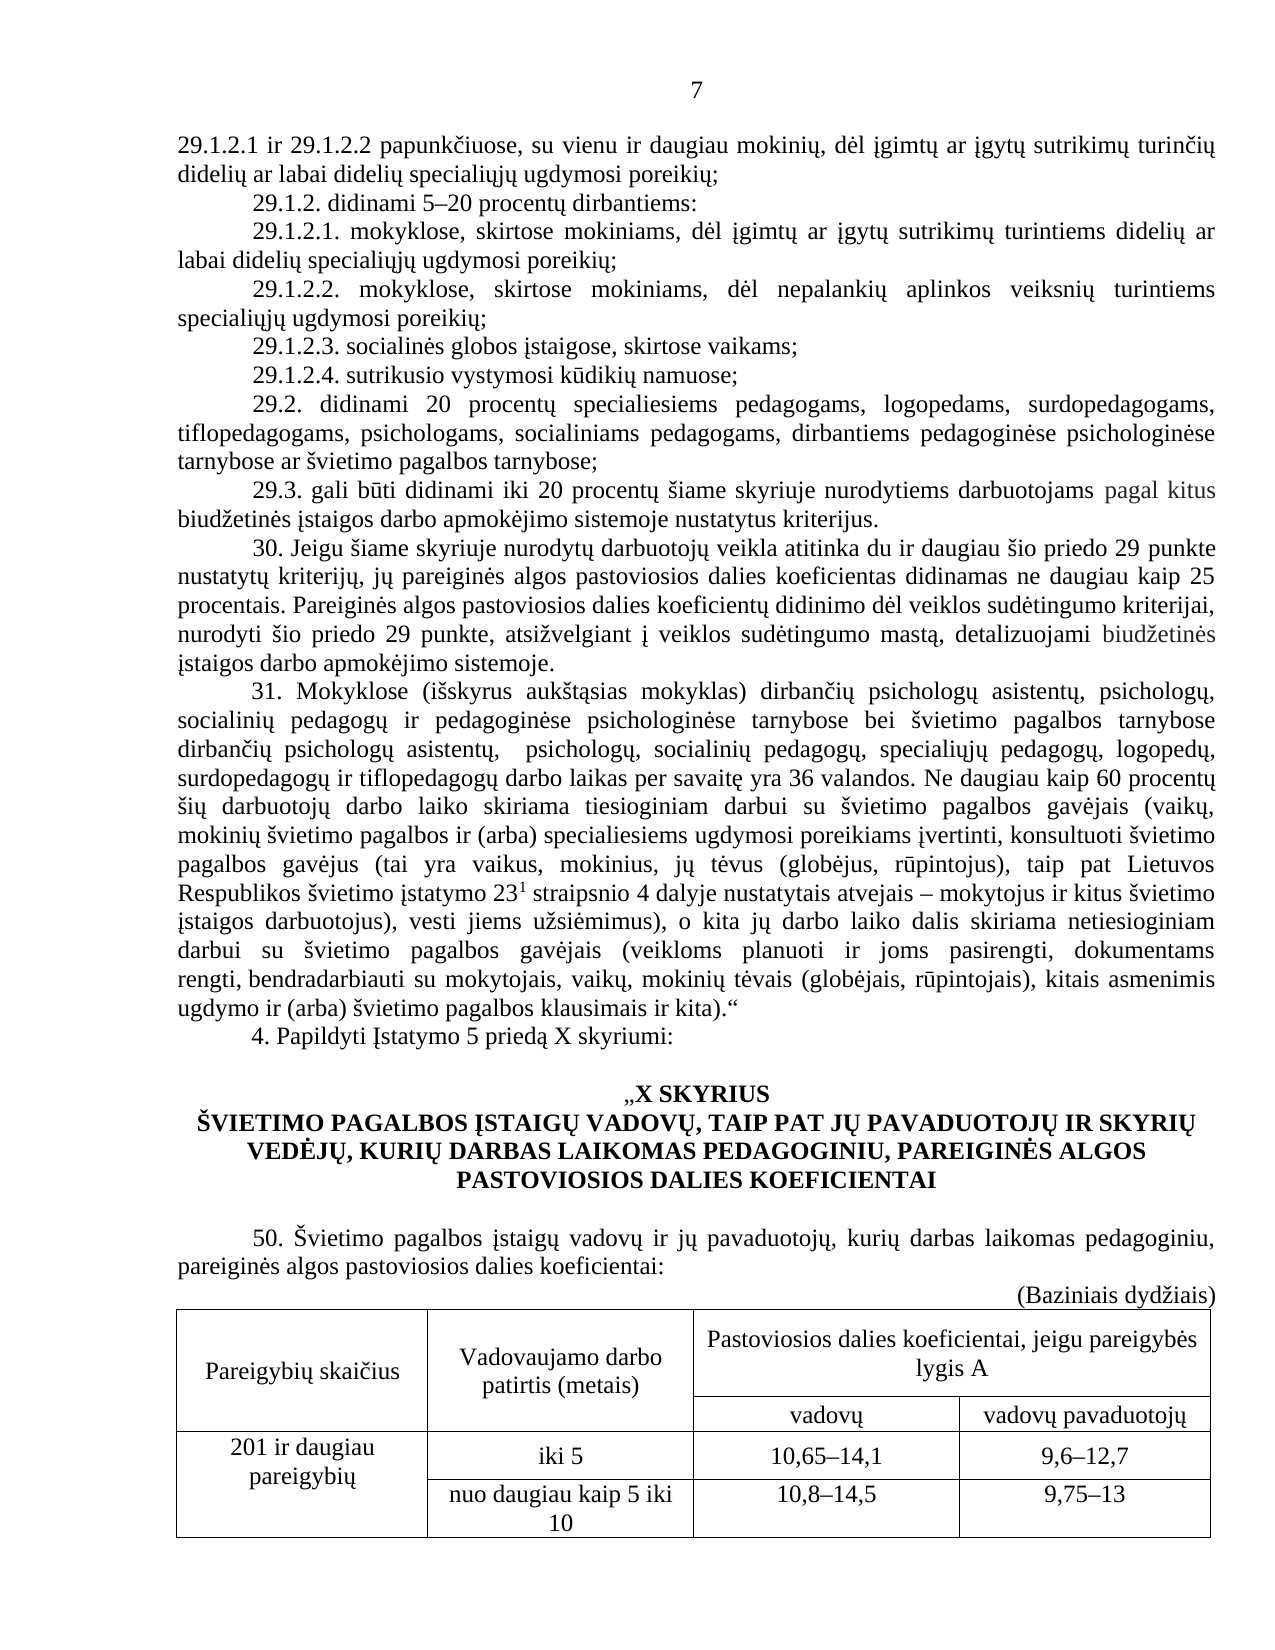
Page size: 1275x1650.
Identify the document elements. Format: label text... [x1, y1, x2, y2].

table_header Pareigybių skaičius [177, 1310, 427, 1431]
table_cell 10,8–14,5 [694, 1480, 959, 1537]
table_header Vadovaujamo darbo patirtis (metais) [428, 1310, 693, 1431]
table_cell 201 ir daugiau pareigybių [177, 1432, 427, 1537]
table_cell 9,6–12,7 [960, 1432, 1210, 1478]
table_cell 9,75–13 [960, 1480, 1210, 1537]
table_cell vadovų [694, 1397, 959, 1431]
table_header Pastoviosios dalies koeficientai, jeigu pareigybės lygis A [694, 1310, 1210, 1396]
text „X SKYRIUS [177, 1079, 1216, 1108]
text 29.1.2.4. sutrikusio vystymosi kūdikių namuose; [177, 360, 1216, 389]
text 50. Švietimo pagalbos įstaigų vadovų ir jų pavaduotojų, kurių darbas laikomas pedagoginiu, pareiginės algos pastoviosios dalies koeficientai: [177, 1223, 1216, 1280]
table_cell vadovų pavaduotojų [960, 1397, 1210, 1431]
text 29.3. gali būti didinami iki 20 procentų šiame skyriuje nurodytiems darbuotojams pagal kitus biudžetinės įstaigos darbo apmokėjimo sistemoje nustatytus kriterijus. [177, 475, 1216, 533]
text 29.1.2.1 ir 29.1.2.2 papunkčiuose, su vienu ir daugiau mokinių, dėl įgimtų ar įgytų sutrikimų turinčių didelių ar labai didelių specialiųjų ugdymosi poreikių; [177, 130, 1216, 188]
text 31. Mokyklose (išskyrus aukštąsias mokyklas) dirbančių psichologų asistentų, psichologų, socialinių pedagogų ir pedagoginėse psichologinėse tarnybose bei švietimo pagalbos tarnybose dirbančių psichologų asistentų, psichologų, socialinių pedagogų, specialiųjų pedagogų, logopedų, surdopedagogų ir tiflopedagogų darbo laikas per savaitę yra 36 valandos. Ne daugiau kaip 60 procentų šių darbuotojų darbo laiko skiriama tiesioginiam darbui su švietimo pagalbos gavėjais (vaikų, mokinių švietimo pagalbos ir (arba) specialiesiems ugdymosi poreikiams įvertinti, konsultuoti švietimo pagalbos gavėjus (tai yra vaikus, mokinius, jų tėvus (globėjus, rūpintojus), taip pat Lietuvos Respublikos švietimo įstatymo 231 straipsnio 4 dalyje nustatytais atvejais – mokytojus ir kitus švietimo įstaigos darbuotojus), vesti jiems užsiėmimus), o kita jų darbo laiko dalis skiriama netiesioginiam darbui su švietimo pagalbos gavėjais (veikloms planuoti ir joms pasirengti, dokumentams rengti, bendradarbiauti su mokytojais, vaikų, mokinių tėvais (globėjais, rūpintojais), kitais asmenimis ugdymo ir (arba) švietimo pagalbos klausimais ir kita).“ [177, 676, 1216, 1021]
text 29.1.2.3. socialinės globos įstaigose, skirtose vaikams; [177, 331, 1216, 360]
text ŠVIETIMO PAGALBOS ĮSTAIGŲ VADOVŲ, TAIP PAT JŲ PAVADUOTOJŲ IR SKYRIŲ VEDĖJŲ, KURIŲ DARBAS LAIKOMAS PEDAGOGINIU, PAREIGINĖS ALGOS PASTOVIOSIOS DALIES KOEFICIENTAI [177, 1108, 1216, 1194]
text 29.1.2.1. mokyklose, skirtose mokiniams, dėl įgimtų ar įgytų sutrikimų turintiems didelių ar labai didelių specialiųjų ugdymosi poreikių; [177, 216, 1216, 274]
text 29.2. didinami 20 procentų specialiesiems pedagogams, logopedams, surdopedagogams, tiflopedagogams, psichologams, socialiniams pedagogams, dirbantiems pedagoginėse psichologinėse tarnybose ar švietimo pagalbos tarnybose; [177, 389, 1216, 475]
table_cell nuo daugiau kaip 5 iki 10 [428, 1480, 693, 1537]
text 4. Papildyti Įstatymo 5 priedą X skyriumi: [251, 1021, 1216, 1050]
table_cell iki 5 [428, 1432, 693, 1478]
text 30. Jeigu šiame skyriuje nurodytų darbuotojų veikla atitinka du ir daugiau šio priedo 29 punkte nustatytų kriterijų, jų pareiginės algos pastoviosios dalies koeficientas didinamas ne daugiau kaip 25 procentais. Pareiginės algos pastoviosios dalies koeficientų didinimo dėl veiklos sudėtingumo kriterijai, nurodyti šio priedo 29 punkte, atsižvelgiant į veiklos sudėtingumo mastą, detalizuojami biudžetinės įstaigos darbo apmokėjimo sistemoje. [177, 533, 1216, 676]
text (Baziniais dydžiais) [177, 1280, 1216, 1309]
text 29.1.2. didinami 5–20 procentų dirbantiems: [177, 188, 1216, 216]
table_cell 10,65–14,1 [694, 1432, 959, 1478]
text 29.1.2.2. mokyklose, skirtose mokiniams, dėl nepalankių aplinkos veiksnių turintiems specialiųjų ugdymosi poreikių; [177, 274, 1216, 331]
